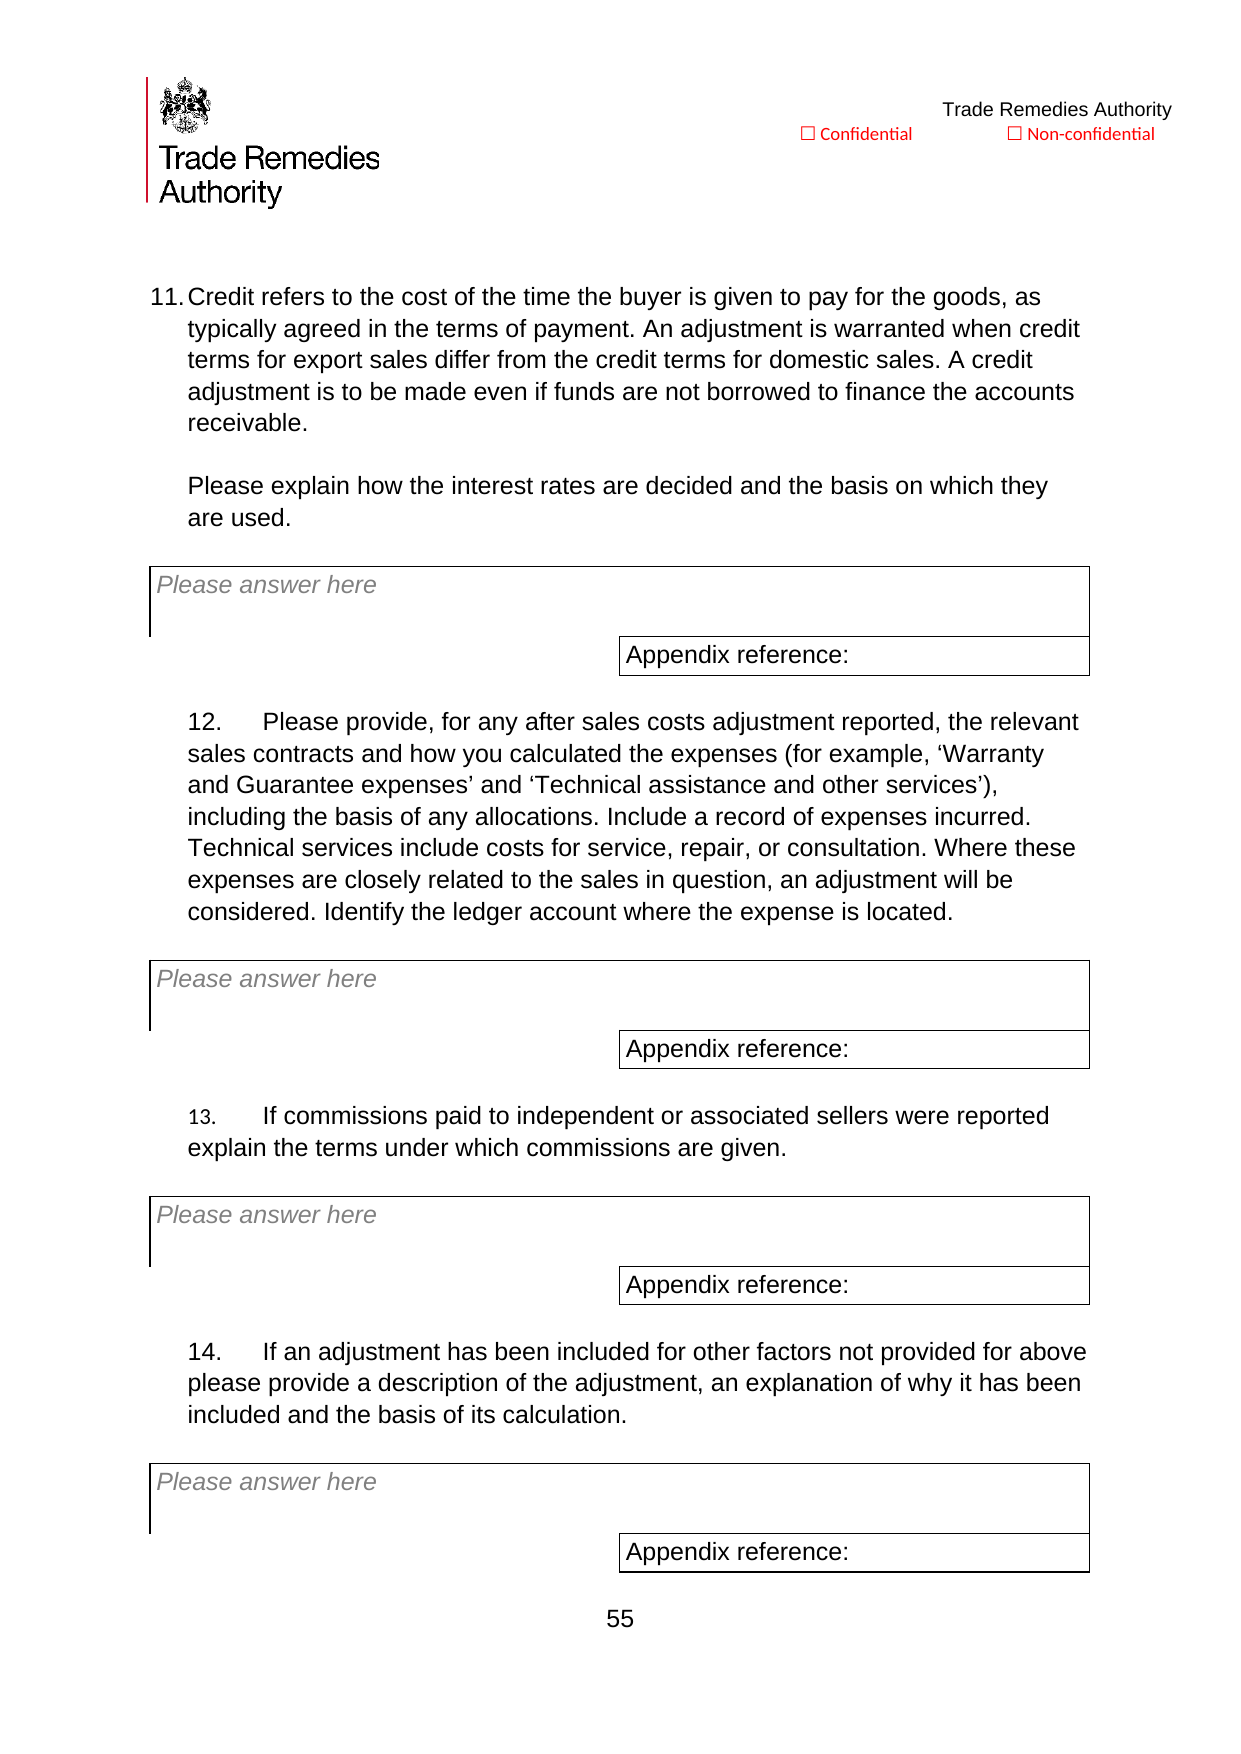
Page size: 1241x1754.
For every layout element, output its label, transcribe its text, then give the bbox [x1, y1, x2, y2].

table_cell [150, 1267, 619, 1304]
table_header Please answer here [151, 567, 1089, 636]
table_header Please answer here [151, 961, 1089, 1029]
list Please provide, for any after sales costs adjustment reported, the relevant sales contracts and how you calculated the expenses (for example, ‘Warranty and Guarantee expenses’ and ‘Technical assistance and other services’), including the basis of any allocations. Include a record of expenses incurred. Technical services include costs for service, repair, or consultation. Where these expenses are closely related to the sales in question, an adjustment will be considered. Identify the ledger account where the expense is located. [187, 707, 1090, 925]
table_cell Appendix reference: [620, 1267, 1089, 1304]
table_cell [150, 637, 619, 674]
table_header Please answer here [151, 1464, 1089, 1533]
table_header Please answer here [151, 1197, 1089, 1266]
table_cell [150, 1031, 619, 1068]
list Please explain how the interest rates are decided and the basis on which they are used. [187, 471, 1090, 532]
list If an adjustment has been included for other factors not provided for above please provide a description of the adjustment, an explanation of why it has been included and the basis of its calculation. [187, 1337, 1090, 1429]
list If commissions paid to independent or associated sellers were reported explain the terms under which commissions are given. [187, 1101, 1090, 1161]
table_cell Appendix reference: [620, 1031, 1089, 1068]
list Credit refers to the cost of the time the buyer is given to pay for the goods, as typically agreed in the terms of payment. An adjustment is warranted when credit terms for export sales differ from the credit terms for domestic sales. A credit adjustment is to be made even if funds are not borrowed to finance the accounts receivable. [150, 282, 1090, 437]
table_cell Appendix reference: [620, 1534, 1089, 1571]
table_cell [150, 1534, 619, 1571]
table_cell Appendix reference: [620, 637, 1089, 674]
